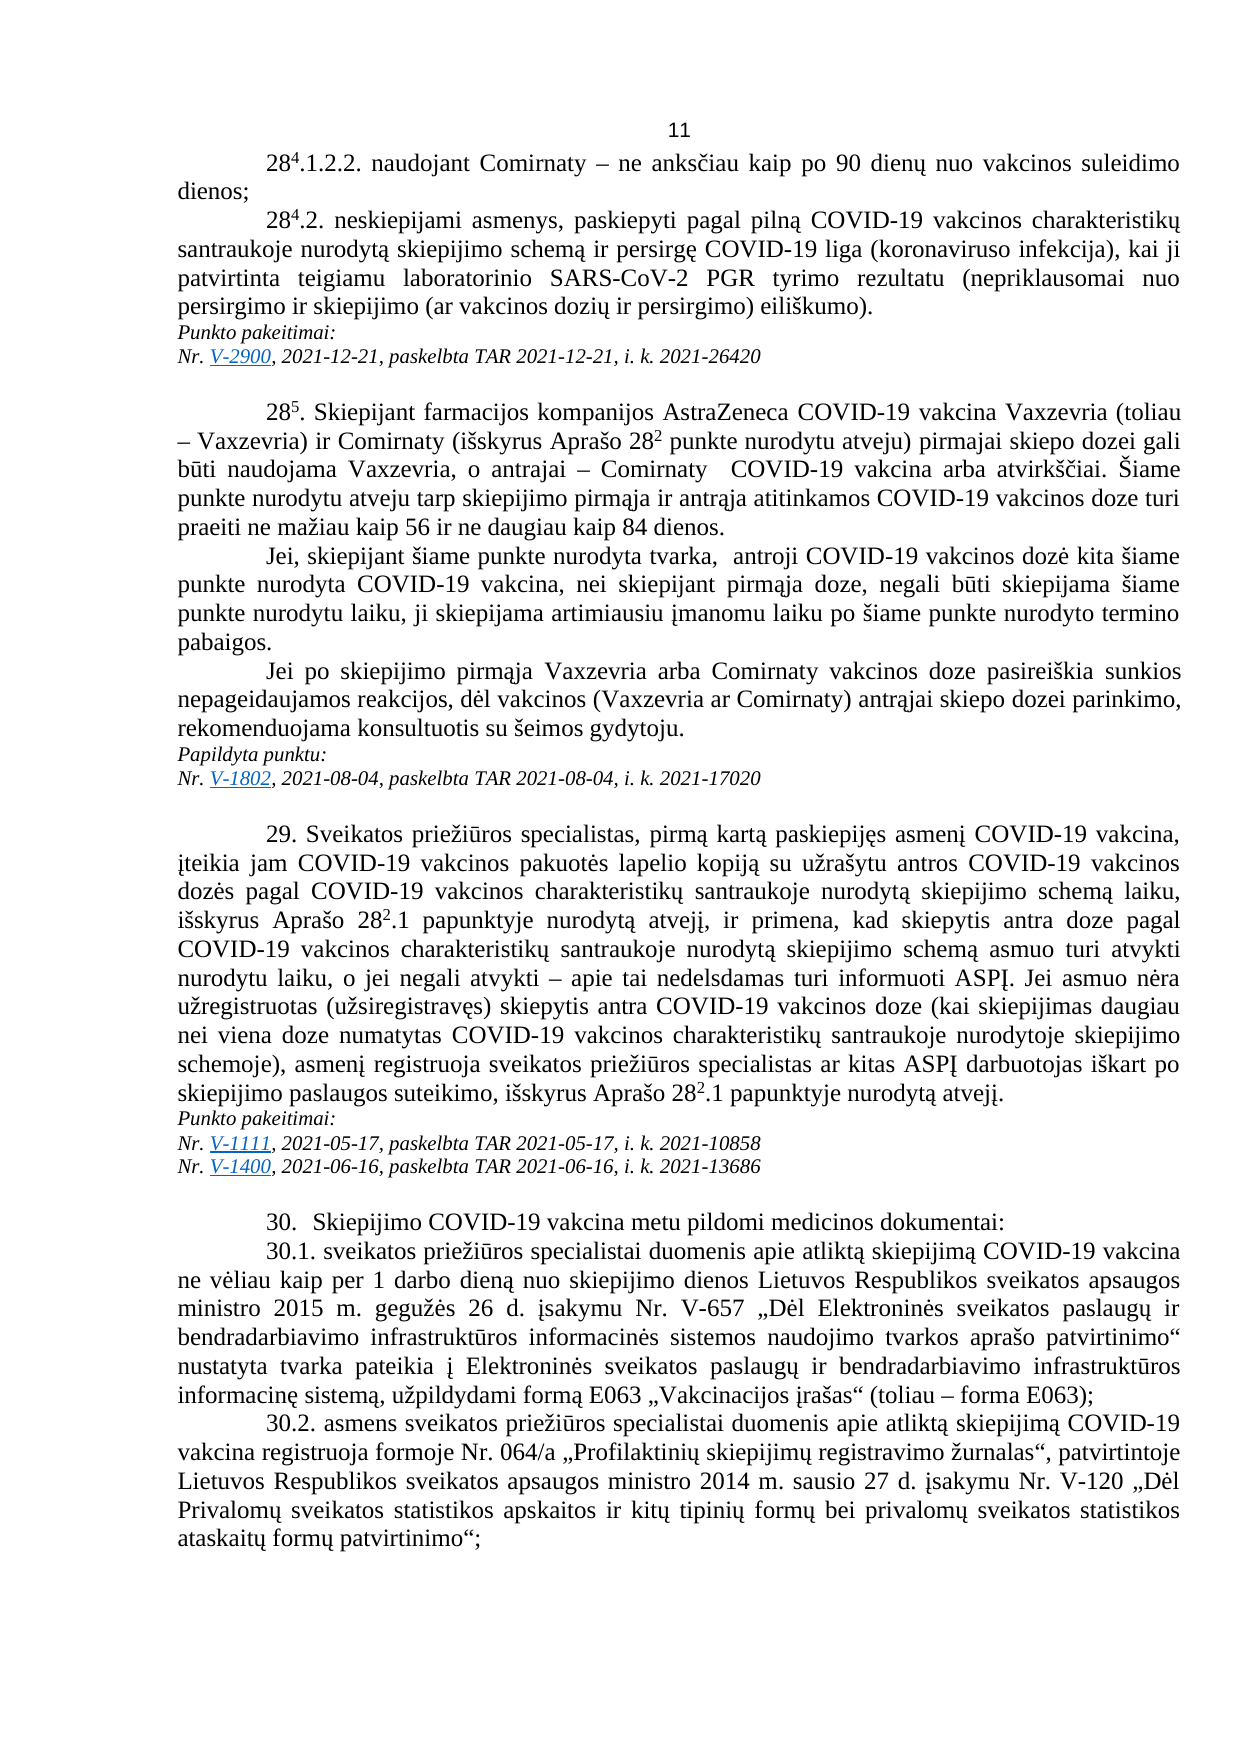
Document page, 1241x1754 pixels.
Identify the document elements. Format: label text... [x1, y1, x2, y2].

text 30.2. asmens sveikatos priežiūros specialistai duomenis apie atliktą skiepijimą COVID-19 vakcina registruoja formoje Nr. 064/a „Profilaktinių skiepijimų registravimo žurnalas“, patvirtintoje Lietuvos Respublikos sveikatos apsaugos ministro 2014 m. sausio 27 d. įsakymu Nr. V-120 „Dėl Privalomų sveikatos statistikos apskaitos ir kitų tipinių formų bei privalomų sveikatos statistikos ataskaitų formų patvirtinimo“; [177, 1408, 1181, 1552]
text Nr. V-1802, 2021-08-04, paskelbta TAR 2021-08-04, i. k. 2021-17020 [177, 766, 1181, 790]
text 285. Skiepijant farmacijos kompanijos AstraZeneca COVID-19 vakcina Vaxzevria (toliau – Vaxzevria) ir Comirnaty (išskyrus Aprašo 282 punkte nurodytu atveju) pirmajai skiepo dozei gali būti naudojama Vaxzevria, o antrajai – Comirnaty COVID-19 vakcina arba atvirkščiai. Šiame punkte nurodytu atveju tarp skiepijimo pirmąja ir antrąja atitinkamos COVID-19 vakcinos doze turi praeiti ne mažiau kaip 56 ir ne daugiau kaip 84 dienos. [177, 397, 1181, 541]
text Punkto pakeitimai: [177, 1106, 1181, 1130]
text Jei po skiepijimo pirmąja Vaxzevria arba Comirnaty vakcinos doze pasireiškia sunkios nepageidaujamos reakcijos, dėl vakcinos (Vaxzevria ar Comirnaty) antrąjai skiepo dozei parinkimo, rekomenduojama konsultuotis su šeimos gydytoju. [177, 656, 1181, 742]
text 284.1.2.2. naudojant Comirnaty – ne anksčiau kaip po 90 dienų nuo vakcinos suleidimo dienos; [177, 148, 1181, 205]
text 29. Sveikatos priežiūros specialistas, pirmą kartą paskiepijęs asmenį COVID-19 vakcina, įteikia jam COVID-19 vakcinos pakuotės lapelio kopiją su užrašytu antros COVID-19 vakcinos dozės pagal COVID-19 vakcinos charakteristikų santraukoje nurodytą skiepijimo schemą laiku, išskyrus Aprašo 282.1 papunktyje nurodytą atvejį, ir primena, kad skiepytis antra doze pagal COVID-19 vakcinos charakteristikų santraukoje nurodytą skiepijimo schemą asmuo turi atvykti nurodytu laiku, o jei negali atvykti – apie tai nedelsdamas turi informuoti ASPĮ. Jei asmuo nėra užregistruotas (užsiregistravęs) skiepytis antra COVID-19 vakcinos doze (kai skiepijimas daugiau nei viena doze numatytas COVID-19 vakcinos charakteristikų santraukoje nurodytoje skiepijimo schemoje), asmenį registruoja sveikatos priežiūros specialistas ar kitas ASPĮ darbuotojas iškart po skiepijimo paslaugos suteikimo, išskyrus Aprašo 282.1 papunktyje nurodytą atvejį. [177, 819, 1181, 1106]
text 284.2. neskiepijami asmenys, paskiepyti pagal pilną COVID-19 vakcinos charakteristikų santraukoje nurodytą skiepijimo schemą ir persirgę COVID-19 liga (koronaviruso infekcija), kai ji patvirtinta teigiamu laboratorinio SARS-CoV-2 PGR tyrimo rezultatu (nepriklausomai nuo persirgimo ir skiepijimo (ar vakcinos dozių ir persirgimo) eiliškumo). [177, 205, 1181, 320]
text 30.1. sveikatos priežiūros specialistai duomenis apie atliktą skiepijimą COVID-19 vakcina ne vėliau kaip per 1 darbo dieną nuo skiepijimo dienos Lietuvos Respublikos sveikatos apsaugos ministro 2015 m. gegužės 26 d. įsakymu Nr. V-657 „Dėl Elektroninės sveikatos paslaugų ir bendradarbiavimo infrastruktūros informacinės sistemos naudojimo tvarkos aprašo patvirtinimo“ nustatyta tvarka pateikia į Elektroninės sveikatos paslaugų ir bendradarbiavimo infrastruktūros informacinę sistemą, užpildydami formą E063 „Vakcinacijos įrašas“ (toliau – forma E063); [177, 1236, 1181, 1408]
text Punkto pakeitimai: [177, 320, 1181, 344]
text Nr. V-2900, 2021-12-21, paskelbta TAR 2021-12-21, i. k. 2021-26420 [177, 344, 1181, 368]
text Papildyta punktu: [177, 742, 1181, 766]
text 30. Skiepijimo COVID-19 vakcina metu pildomi medicinos dokumentai: [177, 1207, 1181, 1236]
text Jei, skiepijant šiame punkte nurodyta tvarka, antroji COVID-19 vakcinos dozė kita šiame punkte nurodyta COVID-19 vakcina, nei skiepijant pirmąja doze, negali būti skiepijama šiame punkte nurodytu laiku, ji skiepijama artimiausiu įmanomu laiku po šiame punkte nurodyto termino pabaigos. [177, 541, 1181, 656]
text Nr. V-1111, 2021-05-17, paskelbta TAR 2021-05-17, i. k. 2021-10858 [177, 1130, 1181, 1154]
text Nr. V-1400, 2021-06-16, paskelbta TAR 2021-06-16, i. k. 2021-13686 [177, 1154, 1181, 1178]
